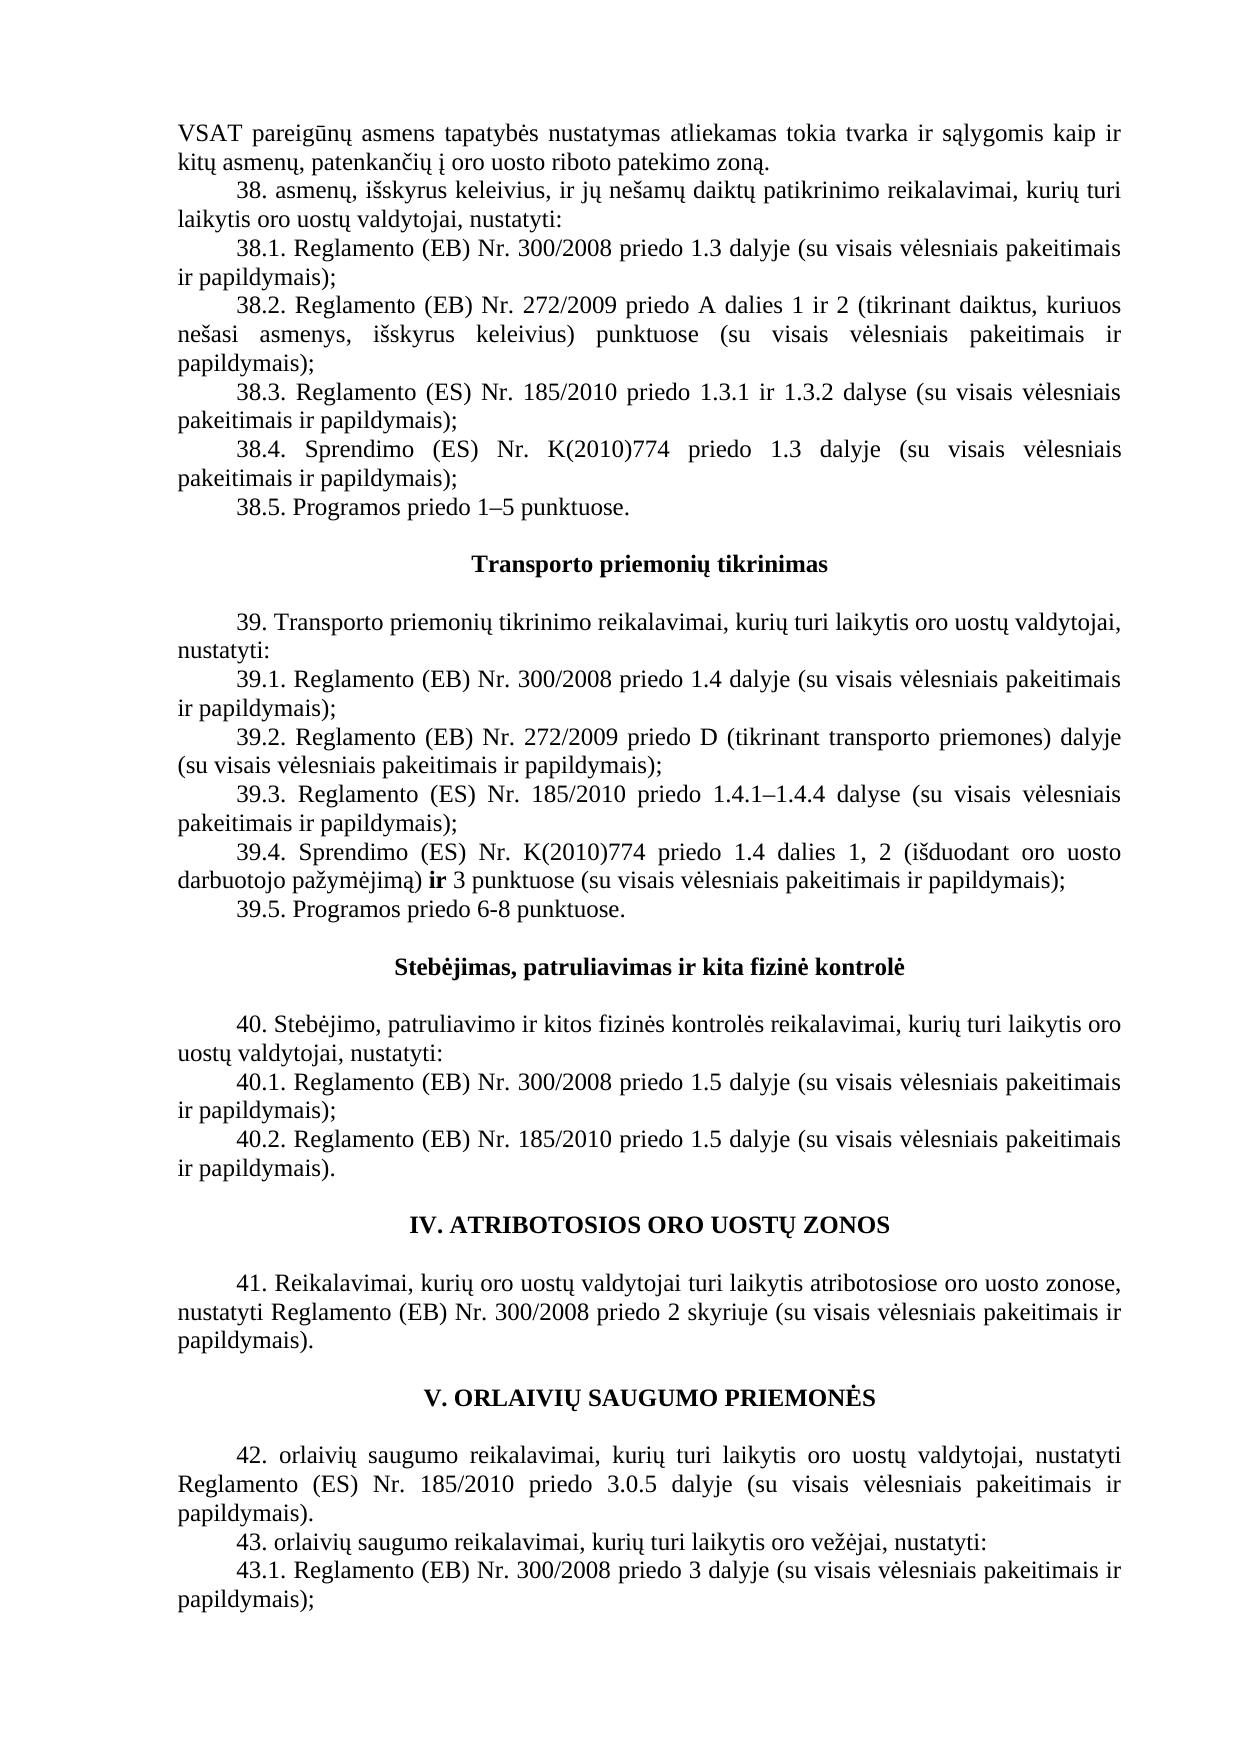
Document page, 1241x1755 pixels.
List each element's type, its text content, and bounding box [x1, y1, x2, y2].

text 38.2. Reglamento (EB) Nr. 272/2009 priedo A dalies 1 ir 2 (tikrinant daiktus, kuriuos nešasi asmenys, išskyrus keleivius) punktuose (su visais vėlesniais pakeitimais ir papildymais); [177, 291, 1122, 377]
text 38.4. Sprendimo (ES) Nr. K(2010)774 priedo 1.3 dalyje (su visais vėlesniais pakeitimais ir papildymais); [177, 434, 1122, 492]
text 43.1. Reglamento (EB) Nr. 300/2008 priedo 3 dalyje (su visais vėlesniais pakeitimais ir papildymais); [177, 1556, 1122, 1613]
text 39.4. Sprendimo (ES) Nr. K(2010)774 priedo 1.4 dalies 1, 2 (išduodant oro uosto darbuotojo pažymėjimą) ir 3 punktuose (su visais vėlesniais pakeitimais ir papildymais); [177, 837, 1122, 894]
text IV. ATRIBOTOSIOS ORO UOSTŲ ZONOS [177, 1211, 1122, 1239]
text 40. Stebėjimo, patruliavimo ir kitos fizinės kontrolės reikalavimai, kurių turi laikytis oro uostų valdytojai, nustatyti: [177, 1009, 1122, 1067]
text Stebėjimas, patruliavimas ir kita fizinė kontrolė [177, 952, 1122, 981]
text Transporto priemonių tikrinimas [177, 549, 1122, 578]
text 39.2. Reglamento (EB) Nr. 272/2009 priedo D (tikrinant transporto priemones) dalyje (su visais vėlesniais pakeitimais ir papildymais); [177, 722, 1122, 779]
text 38.3. Reglamento (ES) Nr. 185/2010 priedo 1.3.1 ir 1.3.2 dalyse (su visais vėlesniais pakeitimais ir papildymais); [177, 377, 1122, 434]
text 41. Reikalavimai, kurių oro uostų valdytojai turi laikytis atribotosiose oro uosto zonose, nustatyti Reglamento (EB) Nr. 300/2008 priedo 2 skyriuje (su visais vėlesniais pakeitimais ir papildymais). [177, 1268, 1122, 1354]
text 38. asmenų, išskyrus keleivius, ir jų nešamų daiktų patikrinimo reikalavimai, kurių turi laikytis oro uostų valdytojai, nustatyti: [177, 176, 1122, 233]
text 39.5. Programos priedo 6-8 punktuose. [177, 894, 1122, 923]
text VSAT pareigūnų asmens tapatybės nustatymas atliekamas tokia tvarka ir sąlygomis kaip ir kitų asmenų, patenkančių į oro uosto riboto patekimo zoną. [177, 118, 1122, 176]
text 38.5. Programos priedo 1–5 punktuose. [177, 492, 1122, 521]
text V. ORLAIVIŲ SAUGUMO PRIEMONĖS [177, 1383, 1122, 1412]
text 40.1. Reglamento (EB) Nr. 300/2008 priedo 1.5 dalyje (su visais vėlesniais pakeitimais ir papildymais); [177, 1067, 1122, 1124]
text 39. Transporto priemonių tikrinimo reikalavimai, kurių turi laikytis oro uostų valdytojai, nustatyti: [177, 607, 1122, 664]
text 39.1. Reglamento (EB) Nr. 300/2008 priedo 1.4 dalyje (su visais vėlesniais pakeitimais ir papildymais); [177, 664, 1122, 722]
text 39.3. Reglamento (ES) Nr. 185/2010 priedo 1.4.1–1.4.4 dalyse (su visais vėlesniais pakeitimais ir papildymais); [177, 779, 1122, 837]
text 43. orlaivių saugumo reikalavimai, kurių turi laikytis oro vežėjai, nustatyti: [177, 1527, 1122, 1556]
text 40.2. Reglamento (EB) Nr. 185/2010 priedo 1.5 dalyje (su visais vėlesniais pakeitimais ir papildymais). [177, 1124, 1122, 1182]
text 42. orlaivių saugumo reikalavimai, kurių turi laikytis oro uostų valdytojai, nustatyti Reglamento (ES) Nr. 185/2010 priedo 3.0.5 dalyje (su visais vėlesniais pakeitimais ir papildymais). [177, 1441, 1122, 1527]
text 38.1. Reglamento (EB) Nr. 300/2008 priedo 1.3 dalyje (su visais vėlesniais pakeitimais ir papildymais); [177, 233, 1122, 291]
